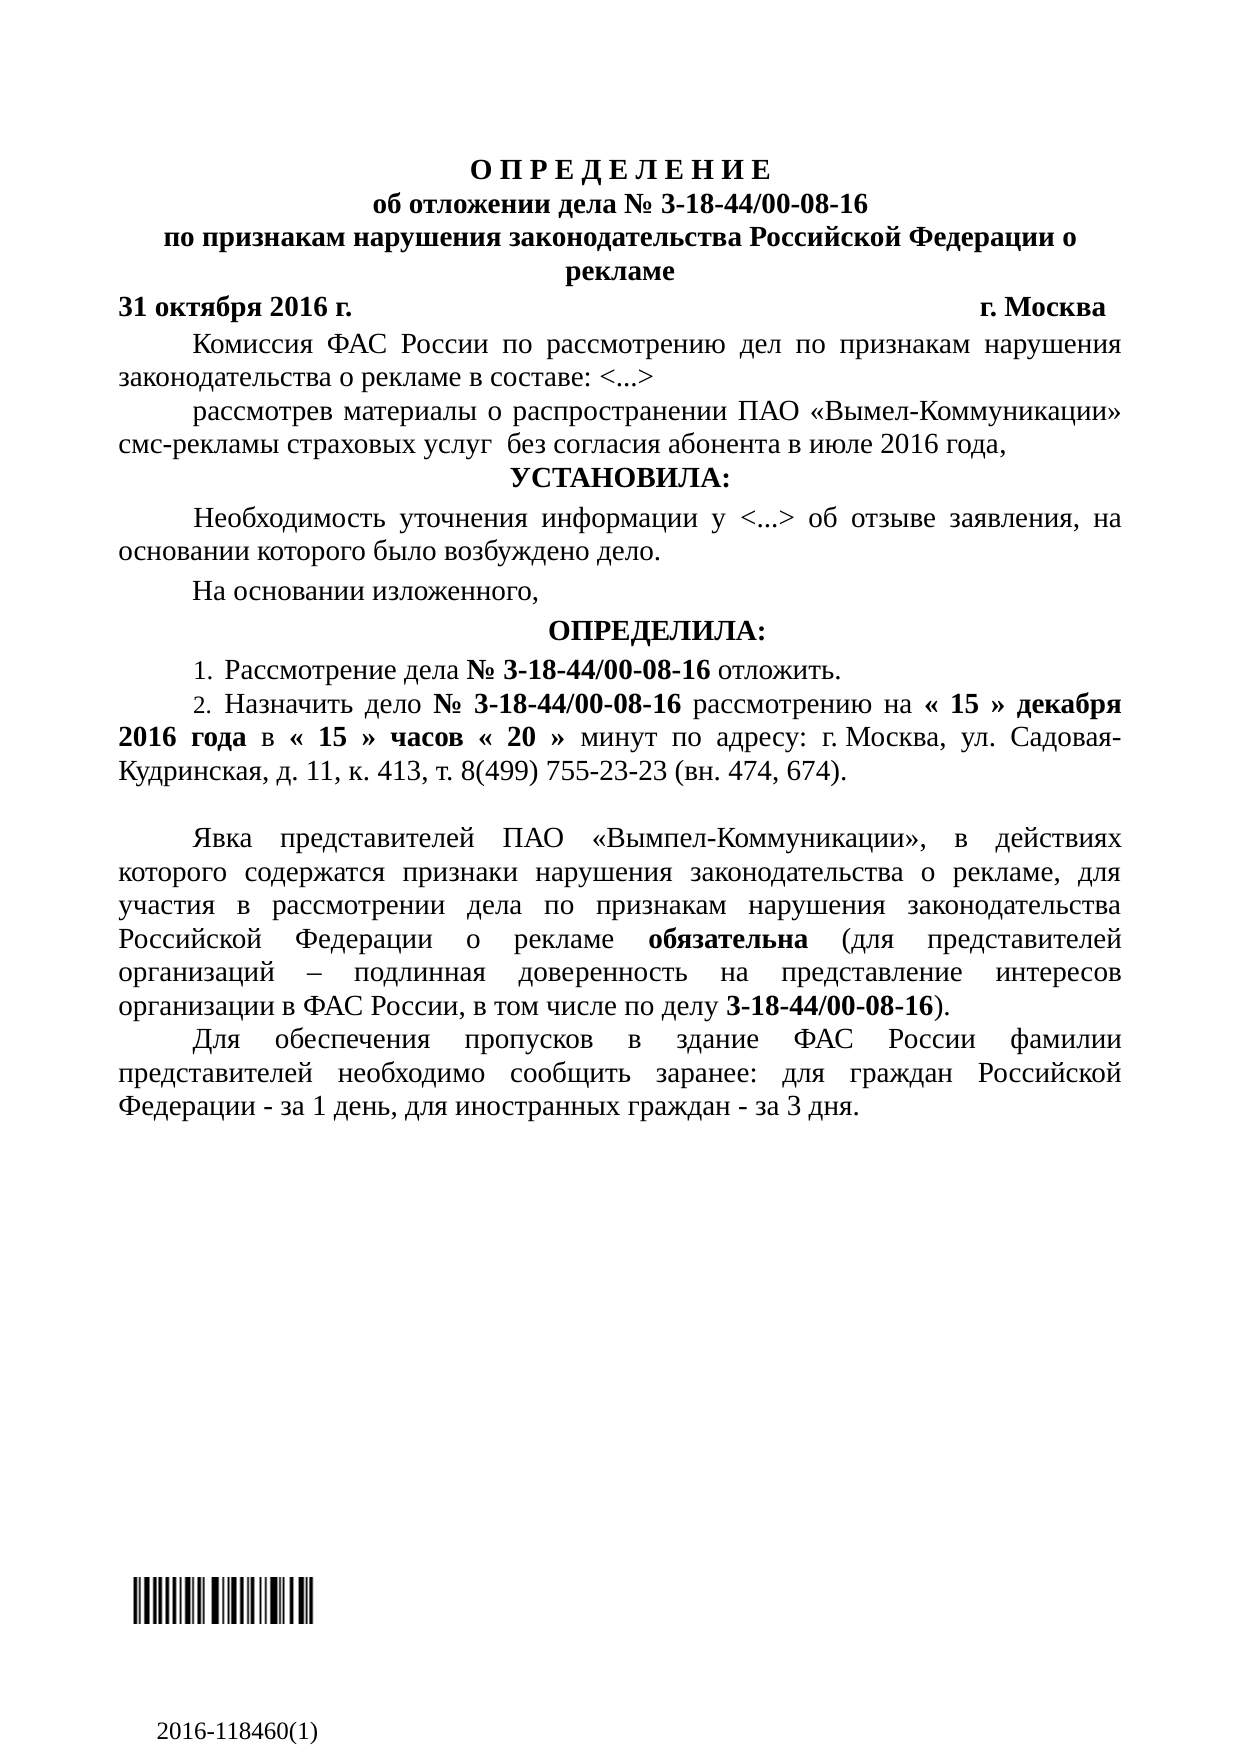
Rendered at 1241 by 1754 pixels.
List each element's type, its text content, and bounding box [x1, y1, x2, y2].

text рассмотрев материалы о распространении ПАО «Вымел-Коммуникации» смс-рекламы страховых услуг без согласия абонента в июле 2016 года, [118, 393, 1122, 460]
text О П Р Е Д Е Л Е Н И Е [118, 152, 1122, 186]
text Необходимость уточнения информации у <...> об отзыве заявления, на основании которого было возбуждено дело. [118, 500, 1122, 567]
list Рассмотрение дела № 3-18-44/00-08-16 отложить. [118, 652, 1122, 686]
text Для обеспечения пропусков в здание ФАС России фамилии представителей необходимо сообщить заранее: для граждан Российской Федерации - за 1 день, для иностранных граждан - за 3 дня. [118, 1021, 1122, 1122]
text На основании изложенного, [118, 573, 1122, 607]
text по признакам нарушения законодательства Российской Федерации о рекламе [118, 219, 1122, 286]
list Назначить дело № 3-18-44/00-08-16 рассмотрению на « 15 » декабря 2016 года в « 15 » часов « 20 » минут по адресу: г. Москва, ул. Садовая-Кудринская, д. 11, к. 413, т. 8(499) 755-23-23 (вн. 474, 674). [118, 686, 1122, 787]
picture [118, 1577, 331, 1624]
text 31 октября 2016 г. г. Москва [118, 289, 1122, 323]
text Явка представителей ПАО «Вымпел-Коммуникации», в действиях которого содержатся признаки нарушения законодательства о рекламе, для участия в рассмотрении дела по признакам нарушения законодательства Российской Федерации о рекламе обязательна (для представителей организаций – подлинная доверенность на представление интересов организации в ФАС России, в том числе по делу 3-18-44/00-08-16). [118, 820, 1122, 1021]
text об отложении дела № 3-18-44/00-08-16 [118, 186, 1122, 219]
text ОПРЕДЕЛИЛА: [118, 613, 1122, 647]
text УСТАНОВИЛА: [118, 460, 1122, 493]
text Комиссия ФАС России по рассмотрению дел по признакам нарушения законодательства о рекламе в составе: <...> [118, 326, 1122, 393]
